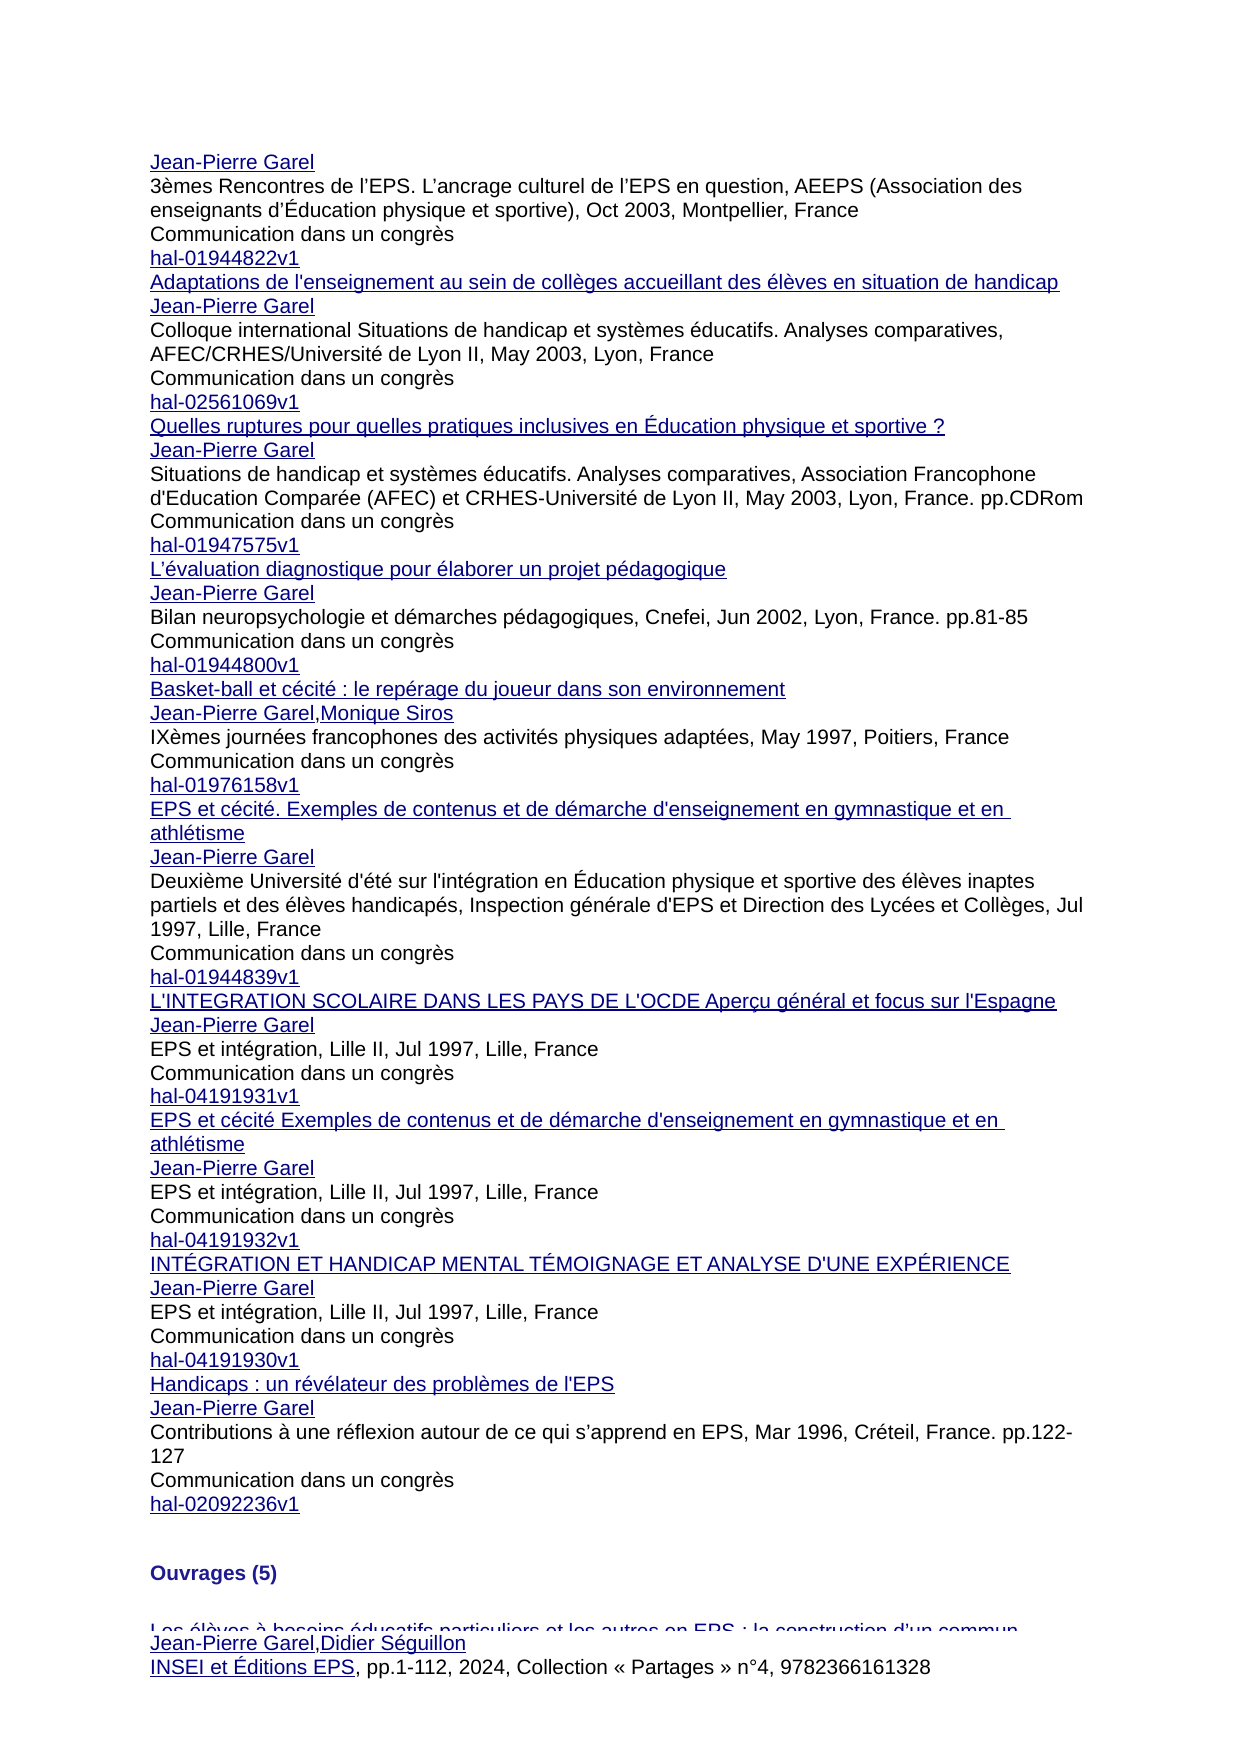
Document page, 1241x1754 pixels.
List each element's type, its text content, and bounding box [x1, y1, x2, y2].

table_header Les élèves à besoins éducatifs particuliers et les autres en EPS : la construction d’un commun Jean-Pierre Garel,Didier Séguillon INSEI et Éditions EPS, pp.1-112, 2024, Collection « Partages » n°4, 9782366161328 [150, 1619, 1090, 1679]
table_cell EPS et cécité Exemples de contenus et de démarche d'enseignement en gymnastique et en athlétisme Jean-Pierre Garel EPS et intégration, Lille II, Jul 1997, Lille, France Communication dans un congrès hal-04191932v1 [150, 1108, 1090, 1252]
table_cell EPS et cécité. Exemples de contenus et de démarche d'enseignement en gymnastique et en athlétisme Jean-Pierre Garel Deuxième Université d'été sur l'intégration en Éducation physique et sportive des élèves inaptes partiels et des élèves handicapés, Inspection générale d'EPS et Direction des Lycées et Collèges, Jul 1997, Lille, France Communication dans un congrès hal-01944839v1 [150, 797, 1090, 988]
subtitle Ouvrages (5) [150, 1560, 1090, 1584]
table_cell INTÉGRATION ET HANDICAP MENTAL TÉMOIGNAGE ET ANALYSE D'UNE EXPÉRIENCE Jean-Pierre Garel EPS et intégration, Lille II, Jul 1997, Lille, France Communication dans un congrès hal-04191930v1 [150, 1252, 1090, 1372]
table_cell Adaptations de l'enseignement au sein de collèges accueillant des élèves en situation de handicap Jean-Pierre Garel Colloque international Situations de handicap et systèmes éducatifs. Analyses comparatives, AFEC/CRHES/Université de Lyon II, May 2003, Lyon, France Communication dans un congrès hal-02561069v1 [150, 270, 1090, 413]
table_cell Quelles ruptures pour quelles pratiques inclusives en Éducation physique et sportive ? Jean-Pierre Garel Situations de handicap et systèmes éducatifs. Analyses comparatives, Association Francophone d'Education Comparée (AFEC) et CRHES-Université de Lyon II, May 2003, Lyon, France. pp.CDRom Communication dans un congrès hal-01947575v1 [150, 414, 1090, 557]
table_cell Handicaps : un révélateur des problèmes de l'EPS Jean-Pierre Garel Contributions à une réflexion autour de ce qui s’apprend en EPS, Mar 1996, Créteil, France. pp.122-127 Communication dans un congrès hal-02092236v1 [150, 1372, 1090, 1516]
table_cell L'INTEGRATION SCOLAIRE DANS LES PAYS DE L'OCDE Aperçu général et focus sur l'Espagne Jean-Pierre Garel EPS et intégration, Lille II, Jul 1997, Lille, France Communication dans un congrès hal-04191931v1 [150, 989, 1090, 1108]
table_cell Jean-Pierre Garel 3èmes Rencontres de l’EPS. L’ancrage culturel de l’EPS en question, AEEPS (Association des enseignants d’Éducation physique et sportive), Oct 2003, Montpellier, France Communication dans un congrès hal-01944822v1 [150, 150, 1090, 270]
table_cell Basket-ball et cécité : le repérage du joueur dans son environnement Jean-Pierre Garel,Monique Siros IXèmes journées francophones des activités physiques adaptées, May 1997, Poitiers, France Communication dans un congrès hal-01976158v1 [150, 677, 1090, 797]
table_cell L’évaluation diagnostique pour élaborer un projet pédagogique Jean-Pierre Garel Bilan neuropsychologie et démarches pédagogiques, Cnefei, Jun 2002, Lyon, France. pp.81-85 Communication dans un congrès hal-01944800v1 [150, 557, 1090, 677]
